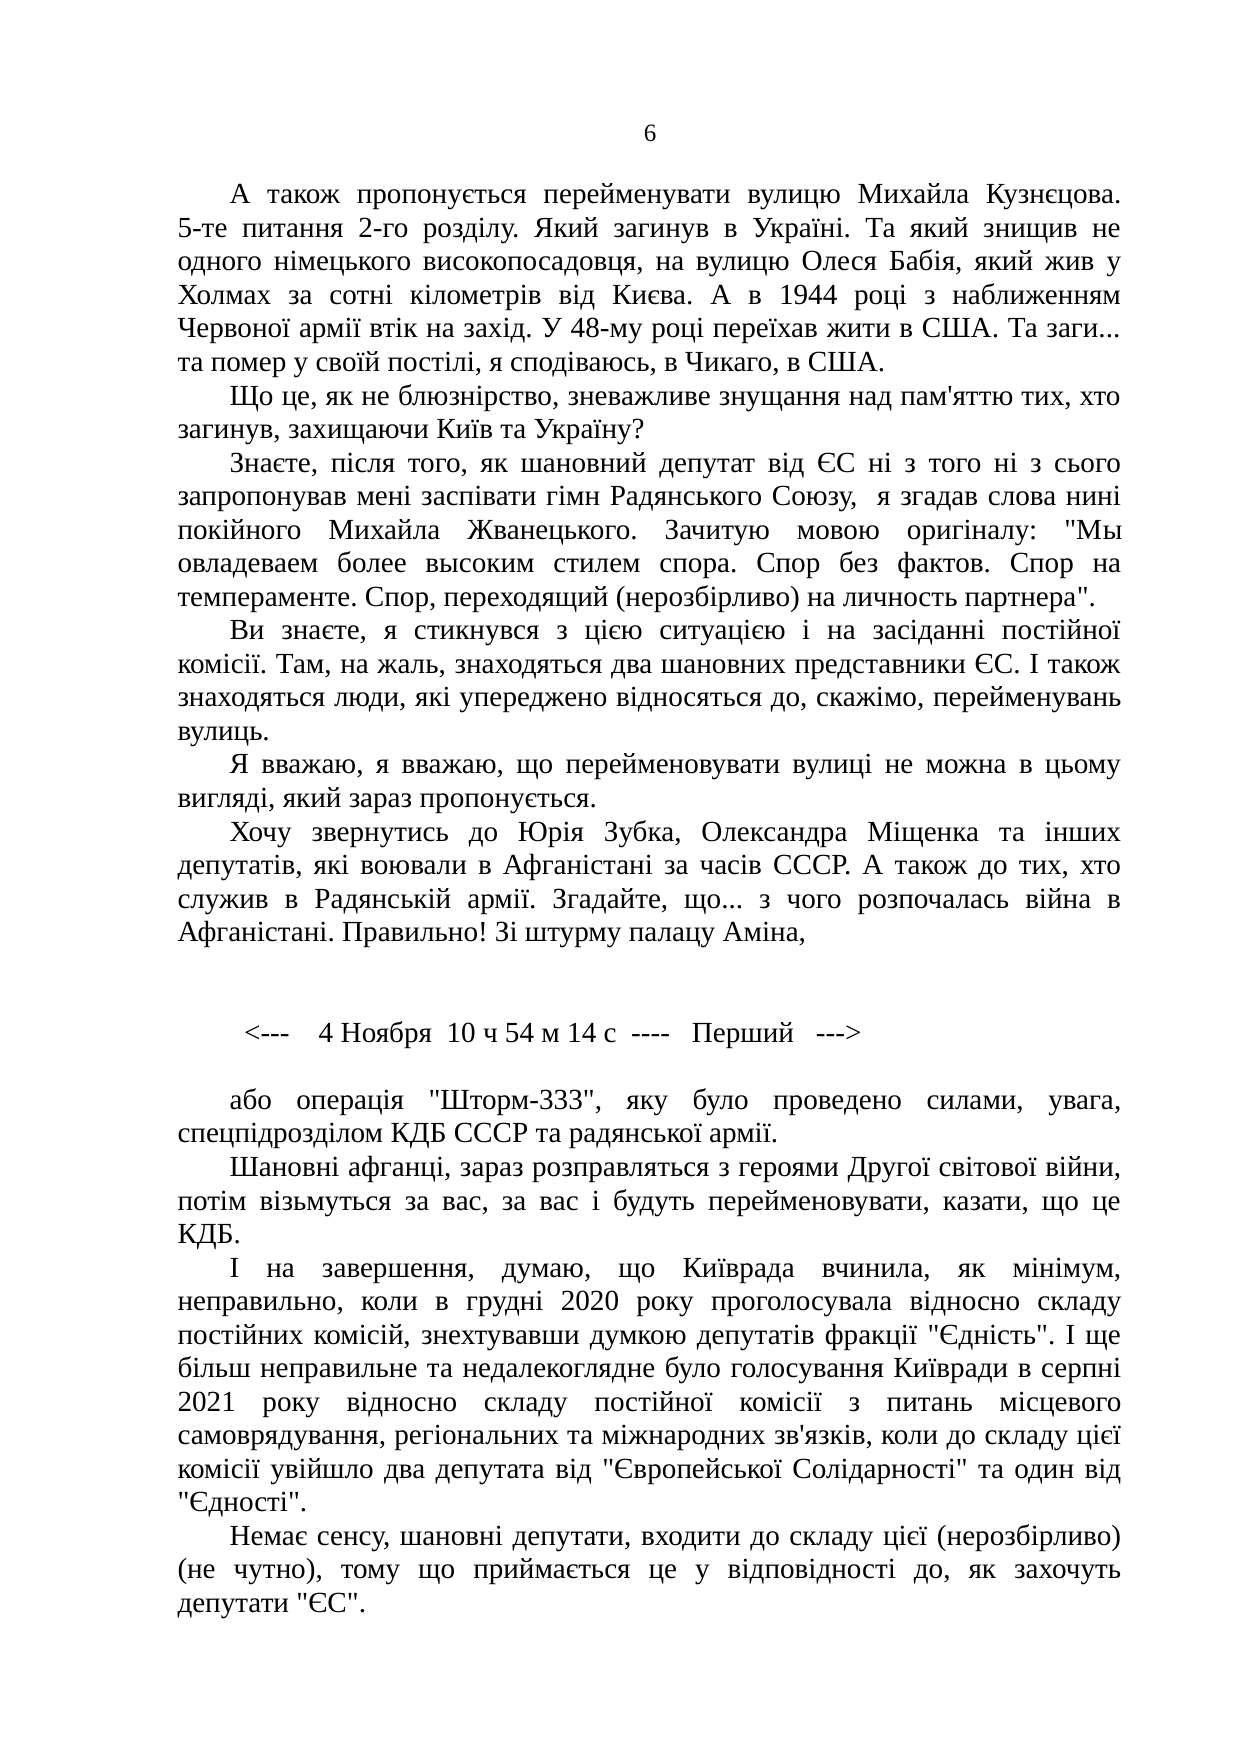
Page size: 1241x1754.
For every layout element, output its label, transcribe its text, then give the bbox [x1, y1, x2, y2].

text Знаєте, після того, як шановний депутат від ЄС ні з того ні з сього запропонував мені заспівати гімн Радянського Союзу, я згадав слова нині покійного Михайла Жванецького. Зачитую мовою оригіналу: "Мы овладеваем более высоким стилем спора. Спор без фактов. Спор на темпераменте. Спор, переходящий (нерозбірливо) на личность партнера". [177, 445, 1122, 612]
text І на завершення, думаю, що Київрада вчинила, як мінімум, неправильно, коли в грудні 2020 року проголосувала відносно складу постійних комісій, знехтувавши думкою депутатів фракції "Єдність". І ще більш неправильне та недалекоглядне було голосування Київради в серпні 2021 року відносно складу постійної комісії з питань місцевого самоврядування, регіональних та міжнародних зв'язків, коли до складу цієї комісії увійшло два депутата від "Європейської Солідарності" та один від "Єдності". [177, 1250, 1122, 1518]
text Ви знаєте, я стикнувся з цією ситуацією і на засіданні постійної комісії. Там, на жаль, знаходяться два шановних представники ЄС. І також знаходяться люди, які упереджено відносяться до, скажімо, перейменувань вулиць. [177, 612, 1122, 747]
text або операція "Шторм-333", яку було проведено силами, увага, спецпідрозділом КДБ СССР та радянської армії. [177, 1082, 1122, 1149]
text <--- 4 Ноября 10 ч 54 м 14 с ---- Перший ---> [177, 1015, 1122, 1048]
text Шановні афганці, зараз розправляться з героями Другої світової війни, потім візьмуться за вас, за вас і будуть перейменовувати, казати, що це КДБ. [177, 1149, 1122, 1250]
text Хочу звернутись до Юрія Зубка, Олександра Міщенка та інших депутатів, які воювали в Афганістані за часів СССР. А також до тих, хто служив в Радянській армії. Згадайте, що... з чого розпочалась війна в Афганістані. Правильно! Зі штурму палацу Аміна, [177, 814, 1122, 948]
text А також пропонується перейменувати вулицю Михайла Кузнєцова. 5-те питання 2-го розділу. Який загинув в Україні. Та який знищив не одного німецького високопосадовця, на вулицю Олеся Бабія, який жив у Холмах за сотні кілометрів від Києва. А в 1944 році з наближенням Червоної армії втік на захід. У 48-му році переїхав жити в США. Та заги... та помер у своїй постілі, я сподіваюсь, в Чикаго, в США. [177, 176, 1122, 378]
text Що це, як не блюзнірство, зневажливе знущання над пам'яттю тих, хто загинув, захищаючи Київ та Україну? [177, 378, 1122, 445]
text Я вважаю, я вважаю, що перейменовувати вулиці не можна в цьому вигляді, який зараз пропонується. [177, 747, 1122, 814]
text Немає сенсу, шановні депутати, входити до складу цієї (нерозбірливо) (не чутно), тому що приймається це у відповідності до, як захочуть депутати "ЄС". [177, 1518, 1122, 1619]
